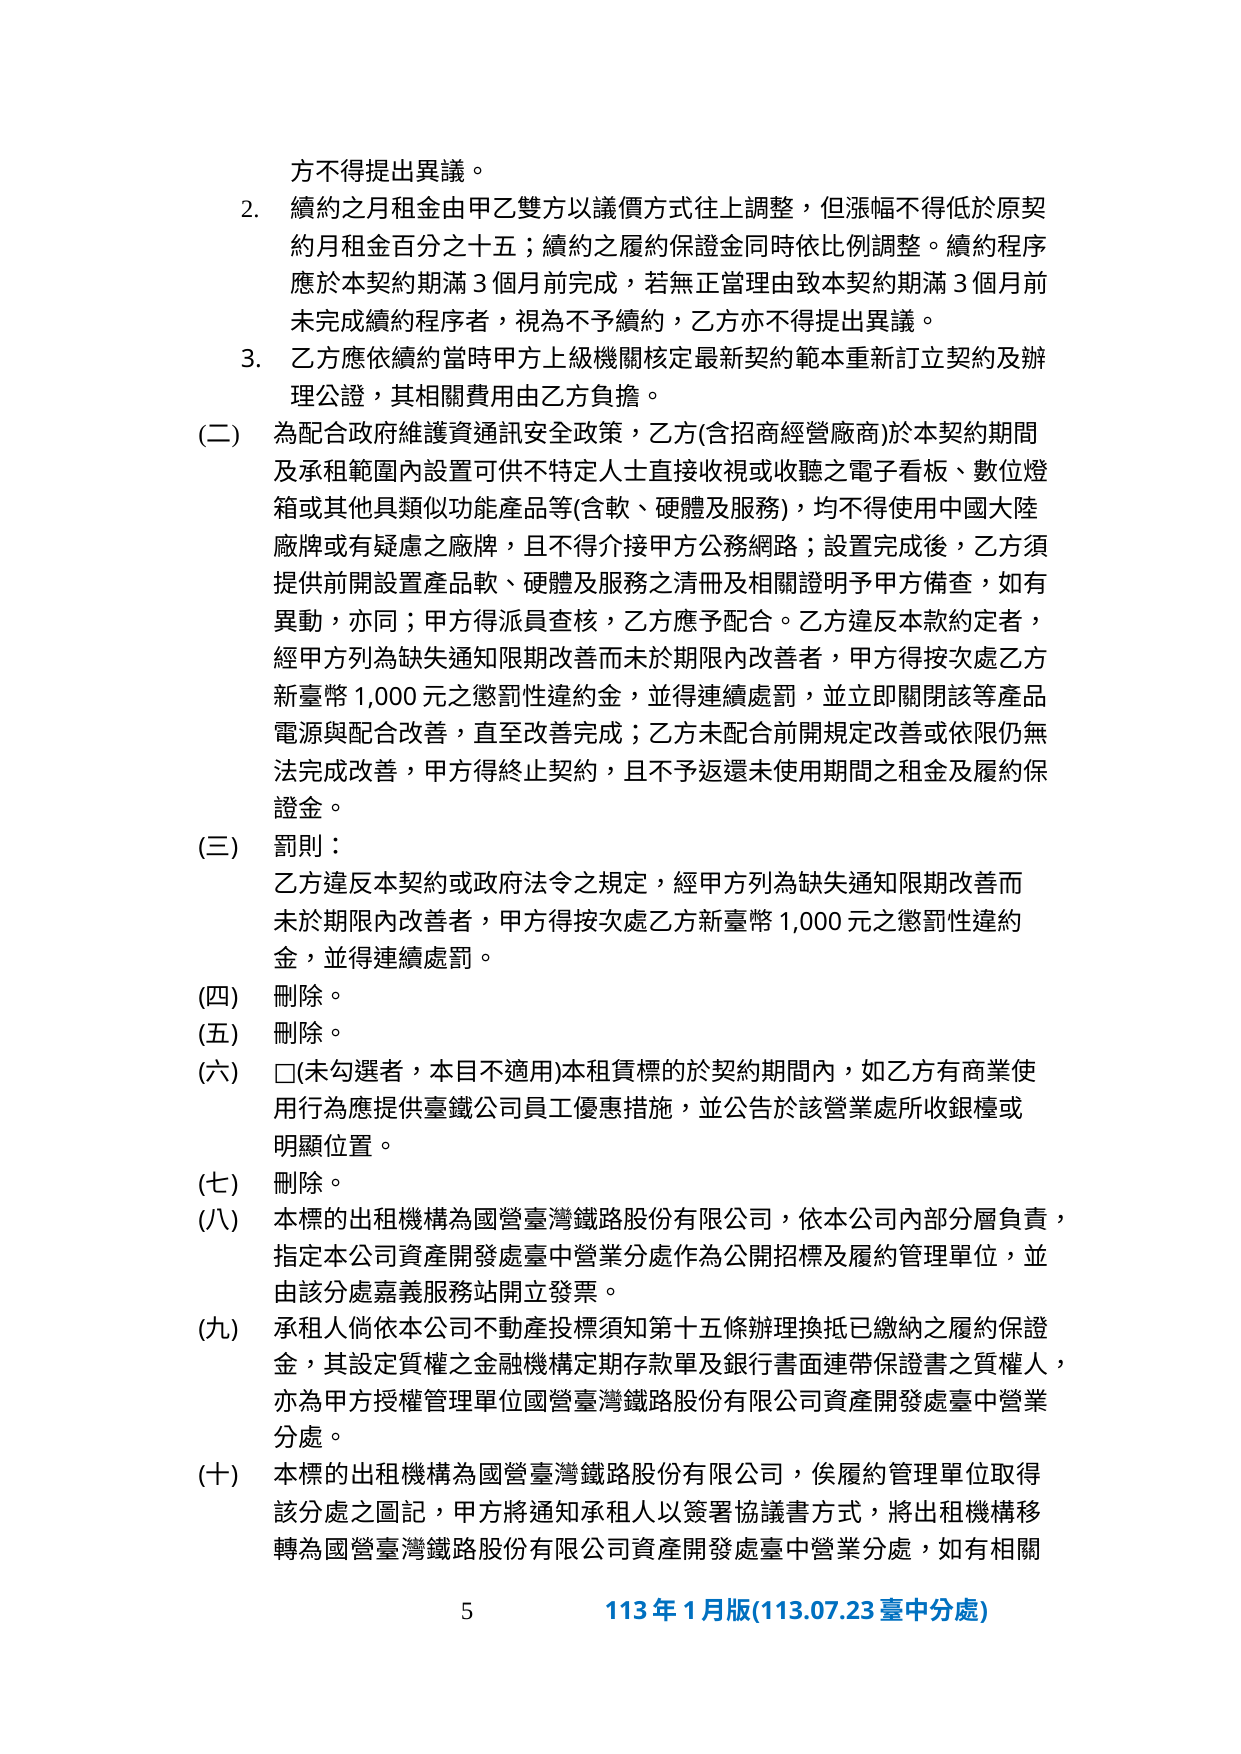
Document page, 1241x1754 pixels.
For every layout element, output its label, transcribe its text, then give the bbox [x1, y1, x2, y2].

list 刪除。 [198, 1162, 1043, 1200]
list 續約之月租金由甲乙雙方以議價方式往上調整，但漲幅不得低於原契約月租金百分之十五；續約之履約保證金同時依比例調整。續約程序應於本契約期滿3個月前完成，若無正當理由致本契約期滿3個月前未完成續約程序者，視為不予續約，乙方亦不得提出異議。 [241, 187, 1048, 337]
list 本標的出租機構為國營臺灣鐵路股份有限公司，俟履約管理單位取得該分處之圖記，甲方將通知承租人以簽署協議書方式，將出租機構移轉為國營臺灣鐵路股份有限公司資產開發處臺中營業分處，如有相關 [198, 1454, 1043, 1566]
list 承租人倘依本公司不動產投標須知第十五條辦理換抵已繳納之履約保證金，其設定質權之金融機構定期存款單及銀行書面連帶保證書之質權人，亦為甲方授權管理單位國營臺灣鐵路股份有限公司資產開發處臺中營業分處。 [198, 1309, 1048, 1454]
list 刪除。 [198, 975, 1043, 1012]
text 乙方違反本契約或政府法令之規定，經甲方列為缺失通知限期改善而未於期限內改善者，甲方得按次處乙方新臺幣1,000元之懲罰性違約金，並得連續處罰。 [273, 862, 1043, 975]
list 刪除。 [198, 1012, 1043, 1050]
list □(未勾選者，本目不適用)本租賃標的於契約期間內，如乙方有商業使用行為應提供臺鐵公司員工優惠措施，並公告於該營業處所收銀檯或明顯位置。 [198, 1050, 1043, 1162]
list 罰則： [198, 825, 1043, 862]
list 為配合政府維護資通訊安全政策，乙方(含招商經營廠商)於本契約期間及承租範圍內設置可供不特定人士直接收視或收聽之電子看板、數位燈箱或其他具類似功能產品等(含軟、硬體及服務)，均不得使用中國大陸廠牌或有疑慮之廠牌，且不得介接甲方公務網路；設置完成後，乙方須提供前開設置產品軟、硬體及服務之清冊及相關證明予甲方備查，如有異動，亦同；甲方得派員查核，乙方應予配合。乙方違反本款約定者，經甲方列為缺失通知限期改善而未於期限內改善者，甲方得按次處乙方新臺幣1,000元之懲罰性違約金，並得連續處罰，並立即關閉該等產品電源與配合改善，直至改善完成；乙方未配合前開規定改善或依限仍無法完成改善，甲方得終止契約，且不予返還未使用期間之租金及履約保證金。 [198, 412, 1054, 825]
list 方不得提出異議。 [241, 150, 1048, 187]
list 乙方應依續約當時甲方上級機關核定最新契約範本重新訂立契約及辦理公證，其相關費用由乙方負擔。 [241, 337, 1048, 412]
list 本標的出租機構為國營臺灣鐵路股份有限公司，依本公司內部分層負責，指定本公司資產開發處臺中營業分處作為公開招標及履約管理單位，並由該分處嘉義服務站開立發票。 [198, 1200, 1048, 1309]
